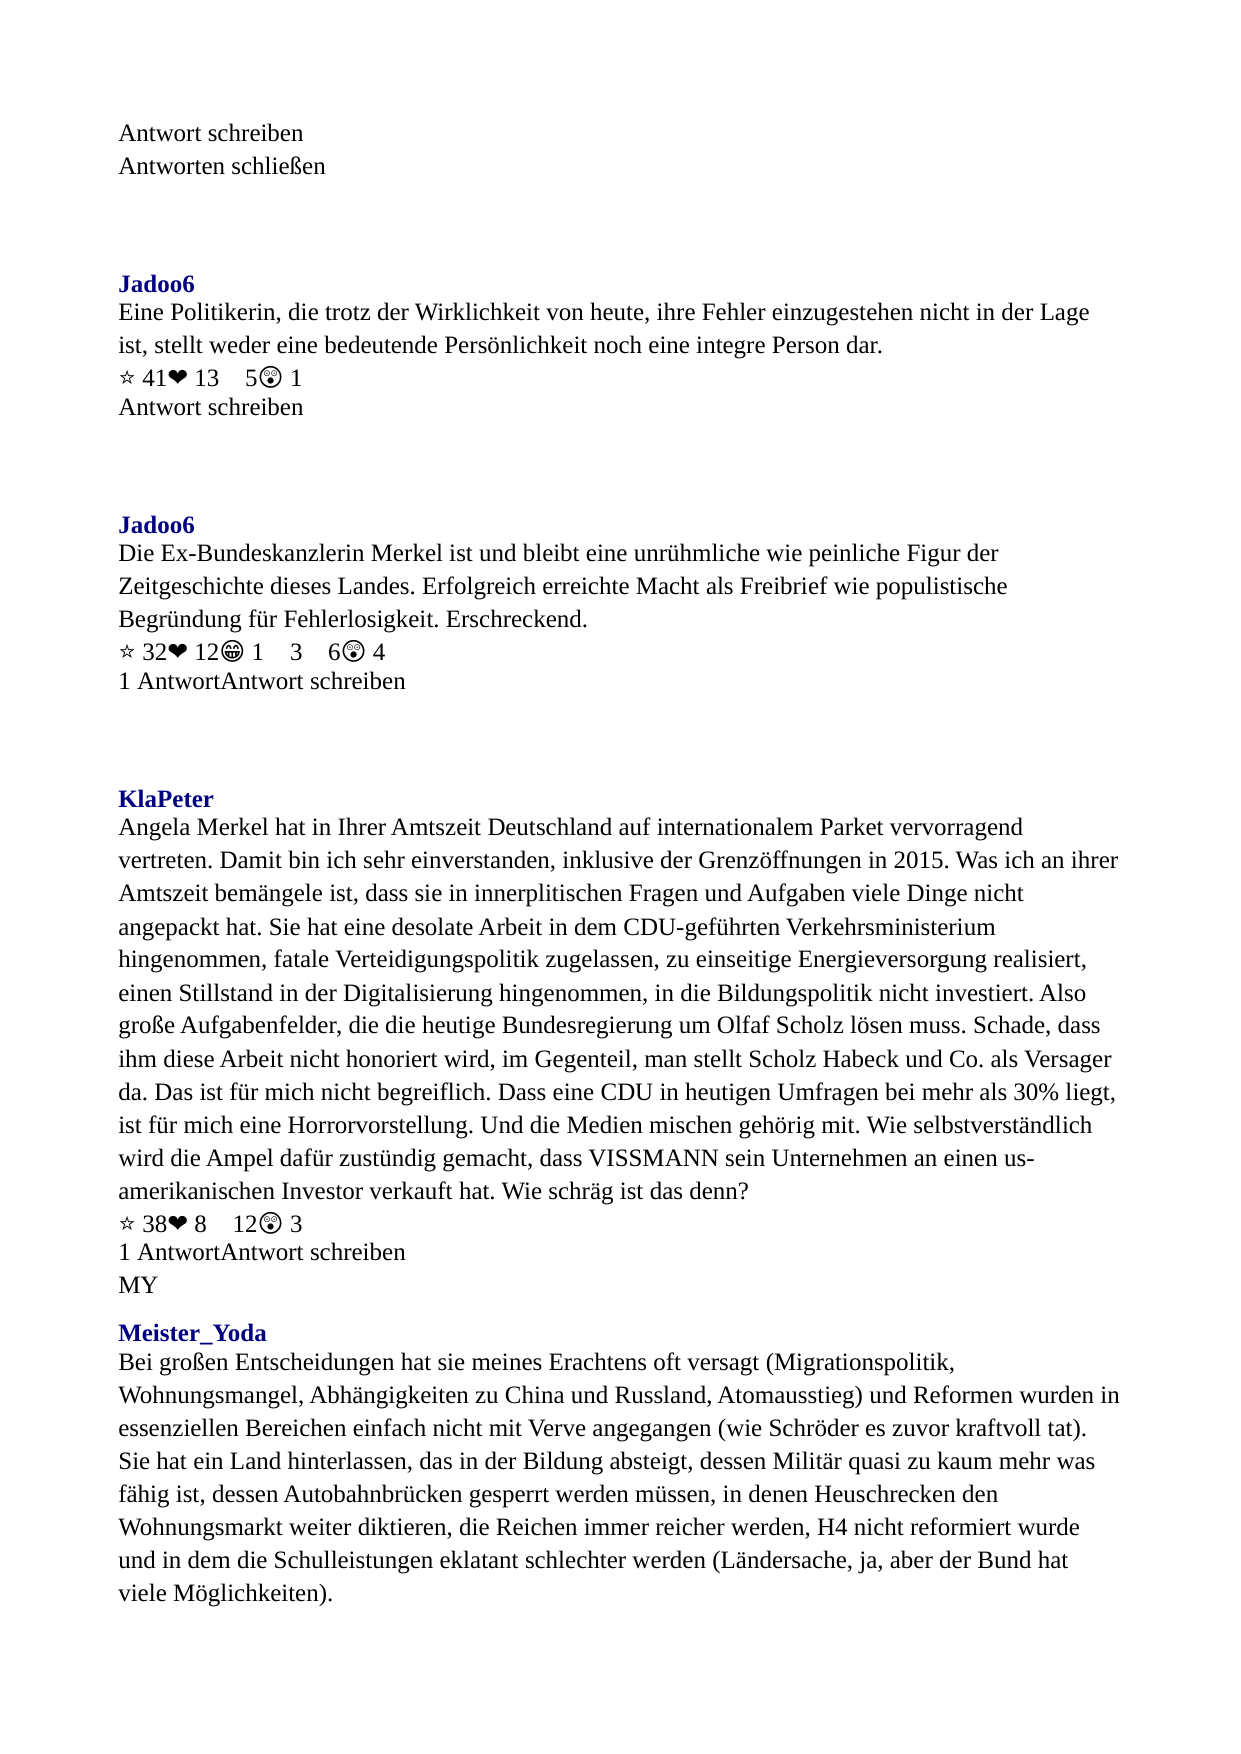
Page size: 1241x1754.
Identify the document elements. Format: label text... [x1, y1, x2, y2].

subtitle Jadoo6 [118, 510, 1122, 538]
text ⭐️ 41❤️ 13🤨 5😲 1 [118, 363, 1122, 392]
text MY [118, 1271, 1122, 1299]
text Bei großen Entscheidungen hat sie meines Erachtens oft versagt (Migrationspolitik, Wohnungsmangel, Abhängigkeiten zu China und Russland, Atomausstieg) und Reformen wurden in essenziellen Bereichen einfach nicht mit Verve angegangen (wie Schröder es zuvor kraftvoll tat). [118, 1347, 1122, 1442]
text 1 AntwortAntwort schreiben [118, 1237, 1122, 1266]
text Antwort schreiben [118, 392, 1122, 421]
text Angela Merkel hat in Ihrer Amtszeit Deutschland auf internationalem Parket vervorragend vertreten. Damit bin ich sehr einverstanden, inklusive der Grenzöffnungen in 2015. Was ich an ihrer Amtszeit bemängele ist, dass sie in innerplitischen Fragen und Aufgaben viele Dinge nicht angepackt hat. Sie hat eine desolate Arbeit in dem CDU-geführten Verkehrsministerium hingenommen, fatale Verteidigungspolitik zugelassen, zu einseitige Energieversorgung realisiert, einen Stillstand in der Digitalisierung hingenommen, in die Bildungspolitik nicht investiert. Also große Aufgabenfelder, die die heutige Bundesregierung um Olfaf Scholz lösen muss. Schade, dass ihm diese Arbeit nicht honoriert wird, im Gegenteil, man stellt Scholz Habeck und Co. als Versager da. Das ist für mich nicht begreiflich. Dass eine CDU in heutigen Umfragen bei mehr als 30% liegt, ist für mich eine Horrorvorstellung. Und die Medien mischen gehörig mit. Wie selbstverständlich wird die Ampel dafür zustündig gemacht, dass VISSMANN sein Unternehmen an einen us-amerikanischen Investor verkauft hat. Wie schräg ist das denn? [118, 812, 1122, 1204]
text Eine Politikerin, die trotz der Wirklichkeit von heute, ihre Fehler einzugestehen nicht in der Lage ist, stellt weder eine bedeutende Persönlichkeit noch eine integre Person dar. [118, 297, 1122, 359]
text 1 AntwortAntwort schreiben [118, 666, 1122, 695]
text Sie hat ein Land hinterlassen, das in der Bildung absteigt, dessen Militär quasi zu kaum mehr was fähig ist, dessen Autobahnbrücken gesperrt werden müssen, in denen Heuschrecken den Wohnungsmarkt weiter diktieren, die Reichen immer reicher werden, H4 nicht reformiert wurde und in dem die Schulleistungen eklatant schlechter werden (Ländersache, ja, aber der Bund hat viele Möglichkeiten). [118, 1446, 1122, 1607]
subtitle Jadoo6 [118, 269, 1122, 297]
subtitle Meister_Yoda [118, 1318, 1122, 1347]
text ⭐️ 32❤️ 12😁 1🙁 3🤨 6😲 4 [118, 637, 1122, 666]
text Antworten schließen [118, 151, 1122, 180]
text Die Ex-Bundeskanzlerin Merkel ist und bleibt eine unrühmliche wie peinliche Figur der Zeitgeschichte dieses Landes. Erfolgreich erreichte Macht als Freibrief wie populistische Begründung für Fehlerlosigkeit. Erschreckend. [118, 538, 1122, 633]
text Antwort schreiben [118, 118, 1122, 147]
text ⭐️ 38❤️ 8🤨 12😲 3 [118, 1209, 1122, 1237]
subtitle KlaPeter [118, 784, 1122, 812]
